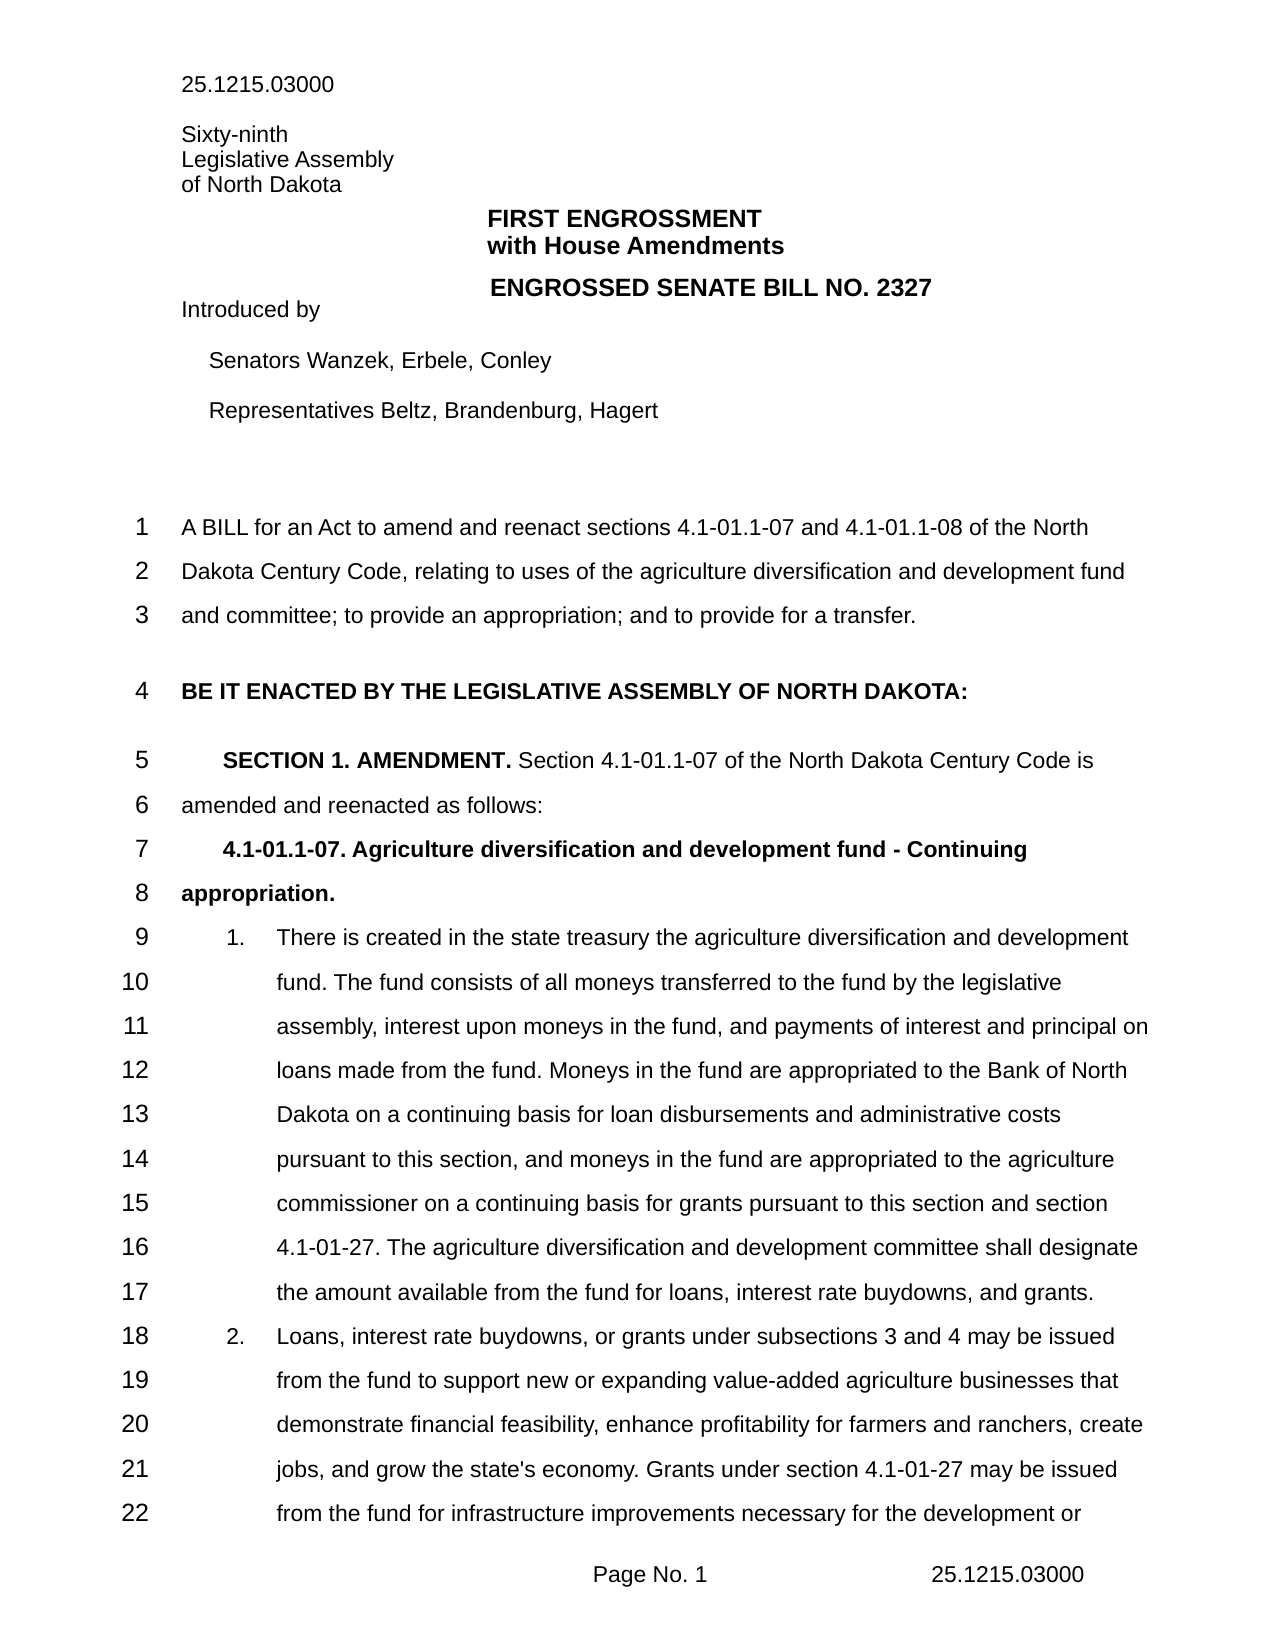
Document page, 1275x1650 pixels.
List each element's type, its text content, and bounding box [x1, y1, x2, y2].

text Legislative Assembly [181, 148, 1154, 173]
text of North Dakota [181, 173, 1154, 198]
subtitle 4.1‑01.1‑07. Agriculture diversification and development fund ‑ Continuing appropriation. [181, 822, 1154, 910]
text Sixty-ninth [181, 123, 1154, 148]
text Representatives Beltz, Brandenburg, Hagert [208, 400, 1154, 423]
title FIRST ENGROSSMENT [487, 206, 785, 233]
title ENGROSSED Senate BILL NO. 2327 [490, 272, 932, 301]
text 25.1215.03000 [181, 73, 1154, 98]
title A BILL for an Act to amend and reenact sections 4.1‑01.1‑07 and 4.1‑01.1‑08 of the North Dakota Century Code, relating to uses of the agriculture diversification and development fund and committee; to provide an appropriation; and to provide for a transfer. [181, 500, 1154, 633]
title with House Amendments [487, 233, 785, 260]
text BE IT ENACTED BY THE LEGISLATIVE ASSEMBLY OF NORTH DAKOTA: [181, 664, 1154, 708]
text Introduced by [181, 298, 1154, 323]
text 1. There is created in the state treasury the agriculture diversification and development fund. The fund consists of all moneys transferred to the fund by the legislative assembly, interest upon moneys in the fund, and payments of interest and principal on loans made from the fund. Moneys in the fund are appropriated to the Bank of North Dakota on a continuing basis for loan disbursements and administrative costs pursuant to this section, and moneys in the fund are appropriated to the agriculture commissioner on a continuing basis for grants pursuant to this section and section 4.1‑01‑27. The agriculture diversification and development committee shall designate the amount available from the fund for loans, interest rate buydowns, and grants. [181, 910, 1154, 1309]
text SECTION 1. AMENDMENT. Section 4.1‑01.1‑07 of the North Dakota Century Code is amended and reenacted as follows: [181, 733, 1154, 822]
text 2. Loans, interest rate buydowns, or grants under subsections 3 and 4 may be issued from the fund to support new or expanding value-added agriculture businesses that demonstrate financial feasibility, enhance profitability for farmers and ranchers, create jobs, and grow the state's economy. Grants under section 4.1‑01‑27 may be issued from the fund for infrastructure improvements necessary for the development or [181, 1309, 1154, 1530]
text Senators Wanzek, Erbele, Conley [208, 350, 1154, 373]
